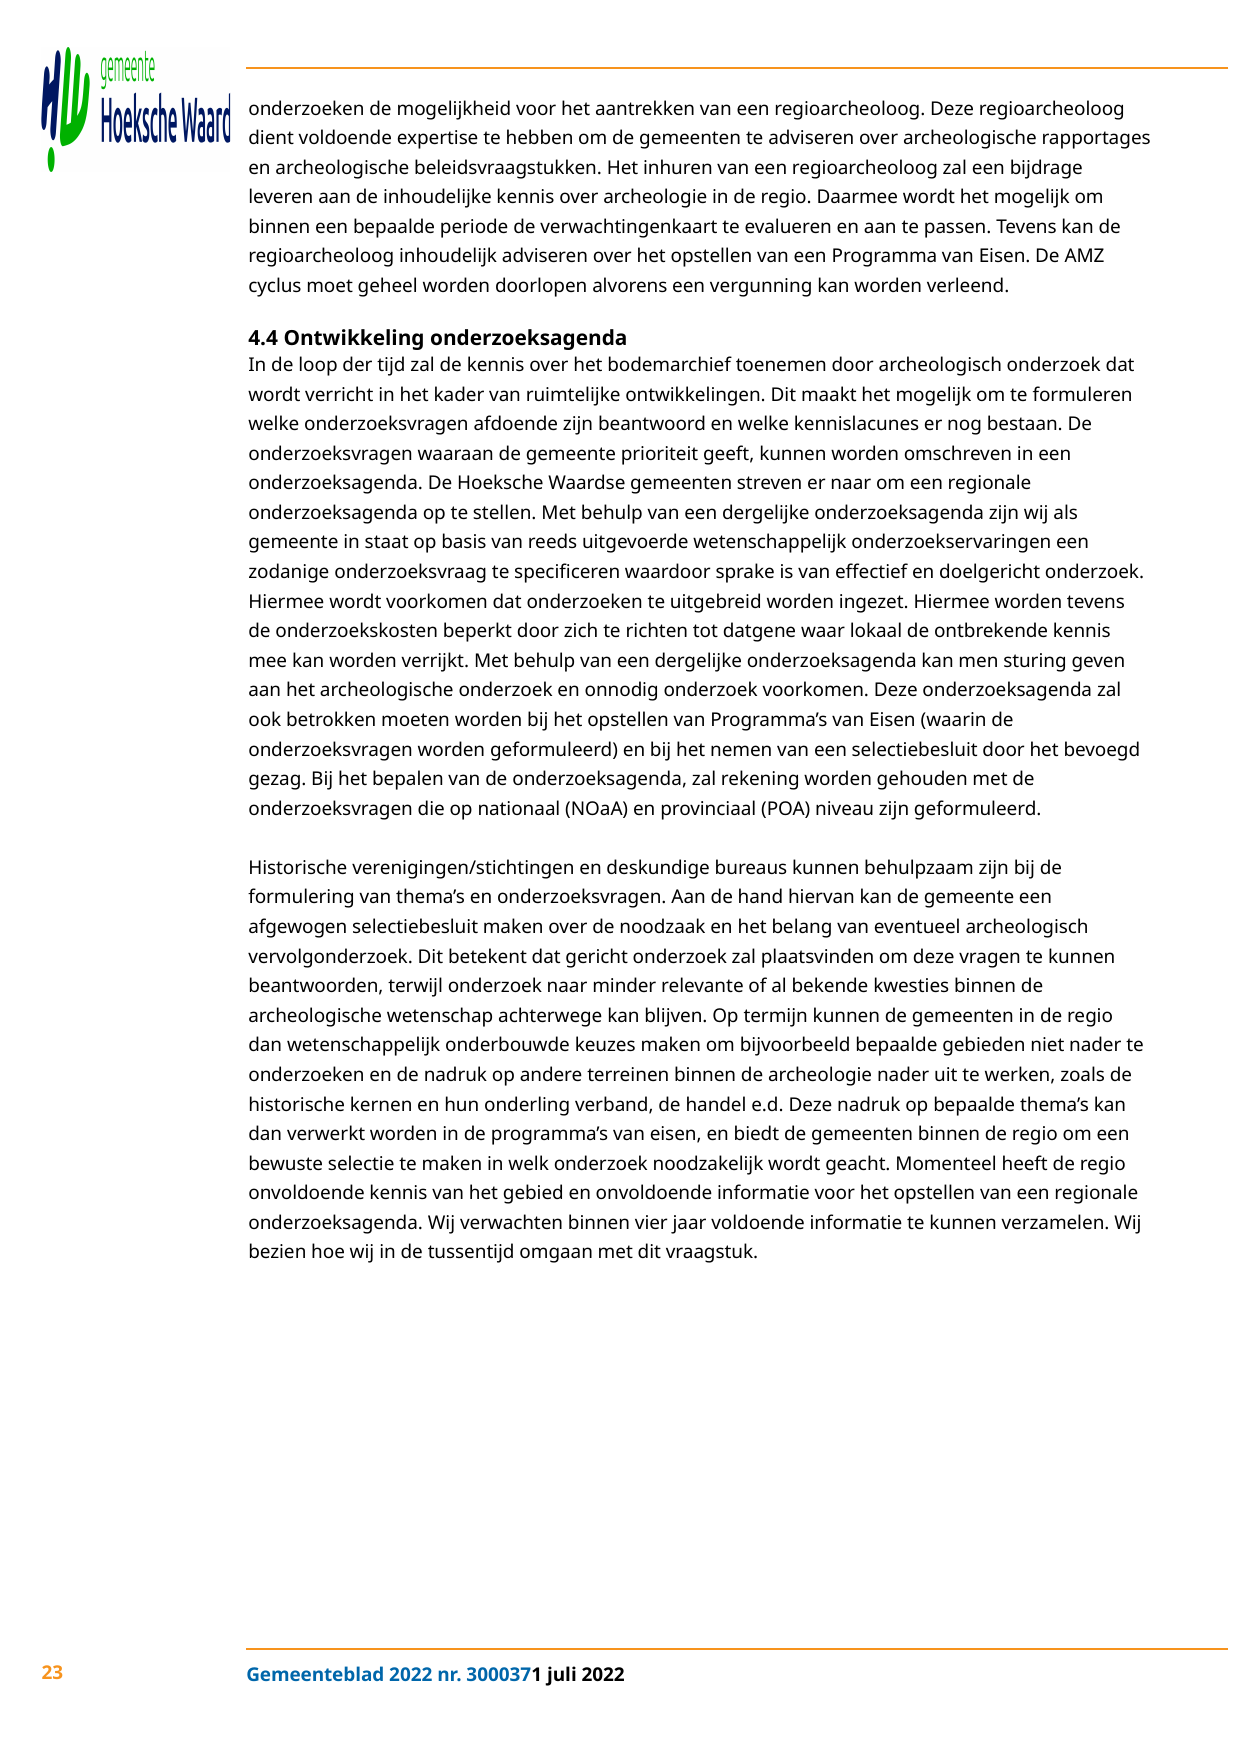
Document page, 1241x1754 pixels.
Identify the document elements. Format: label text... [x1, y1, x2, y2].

text onderzoeken de mogelijkheid voor het aantrekken van een regioarcheoloog. Deze regioarcheoloog dient voldoende expertise te hebben om de gemeenten te adviseren over archeologische rapportages en archeologische beleidsvraagstukken. Het inhuren van een regioarcheoloog zal een bijdrage leveren aan de inhoudelijke kennis over archeologie in de regio. Daarmee wordt het mogelijk om binnen een bepaalde periode de verwachtingenkaart te evalueren en aan te passen. Tevens kan de regioarcheoloog inhoudelijk adviseren over het opstellen van een Programma van Eisen. De AMZ cyclus moet geheel worden doorlopen alvorens een vergunning kan worden verleend. [248, 95, 1152, 298]
text Historische verenigingen/stichtingen en deskundige bureaus kunnen behulpzaam zijn bij de formulering van thema’s en onderzoeksvragen. Aan de hand hiervan kan de gemeente een afgewogen selectiebesluit maken over de noodzaak en het belang van eventueel archeologisch vervolgonderzoek. Dit betekent dat gericht onderzoek zal plaatsvinden om deze vragen te kunnen beantwoorden, terwijl onderzoek naar minder relevante of al bekende kwesties binnen de archeologische wetenschap achterwege kan blijven. Op termijn kunnen de gemeenten in de regio dan wetenschappelijk onderbouwde keuzes maken om bijvoorbeeld bepaalde gebieden niet nader te onderzoeken en de nadruk op andere terreinen binnen de archeologie nader uit te werken, zoals de historische kernen en hun onderling verband, de handel e.d. Deze nadruk op bepaalde thema’s kan dan verwerkt worden in de programma’s van eisen, en biedt de gemeenten binnen de regio om een bewuste selectie te maken in welk onderzoek noodzakelijk wordt geacht. Momenteel heeft de regio onvoldoende kennis van het gebied en onvoldoende informatie voor het opstellen van een regionale onderzoeksagenda. Wij verwachten binnen vier jaar voldoende informatie te kunnen verzamelen. Wij bezien hoe wij in de tussentijd omgaan met dit vraagstuk. [248, 854, 1152, 1264]
text In de loop der tijd zal de kennis over het bodemarchief toenemen door archeologisch onderzoek dat wordt verricht in het kader van ruimtelijke ontwikkelingen. Dit maakt het mogelijk om te formuleren welke onderzoeksvragen afdoende zijn beantwoord en welke kennislacunes er nog bestaan. De onderzoeksvragen waaraan de gemeente prioriteit geeft, kunnen worden omschreven in een onderzoeksagenda. De Hoeksche Waardse gemeenten streven er naar om een regionale onderzoeksagenda op te stellen. Met behulp van een dergelijke onderzoeksagenda zijn wij als gemeente in staat op basis van reeds uitgevoerde wetenschappelijk onderzoekservaringen een zodanige onderzoeksvraag te specificeren waardoor sprake is van effectief en doelgericht onderzoek. Hiermee wordt voorkomen dat onderzoeken te uitgebreid worden ingezet. Hiermee worden tevens de onderzoekskosten beperkt door zich te richten tot datgene waar lokaal de ontbrekende kennis mee kan worden verrijkt. Met behulp van een dergelijke onderzoeksagenda kan men sturing geven aan het archeologische onderzoek en onnodig onderzoek voorkomen. Deze onderzoeksagenda zal ook betrokken moeten worden bij het opstellen van Programma’s van Eisen (waarin de onderzoeksvragen worden geformuleerd) en bij het nemen van een selectiebesluit door het bevoegd gezag. Bij het bepalen van de onderzoeksagenda, zal rekening worden gehouden met de onderzoeksvragen die op nationaal (NOaA) en provinciaal (POA) niveau zijn geformuleerd. [248, 351, 1152, 821]
text 4.4 Ontwikkeling onderzoeksagenda [248, 323, 1152, 351]
picture [41, 47, 231, 172]
